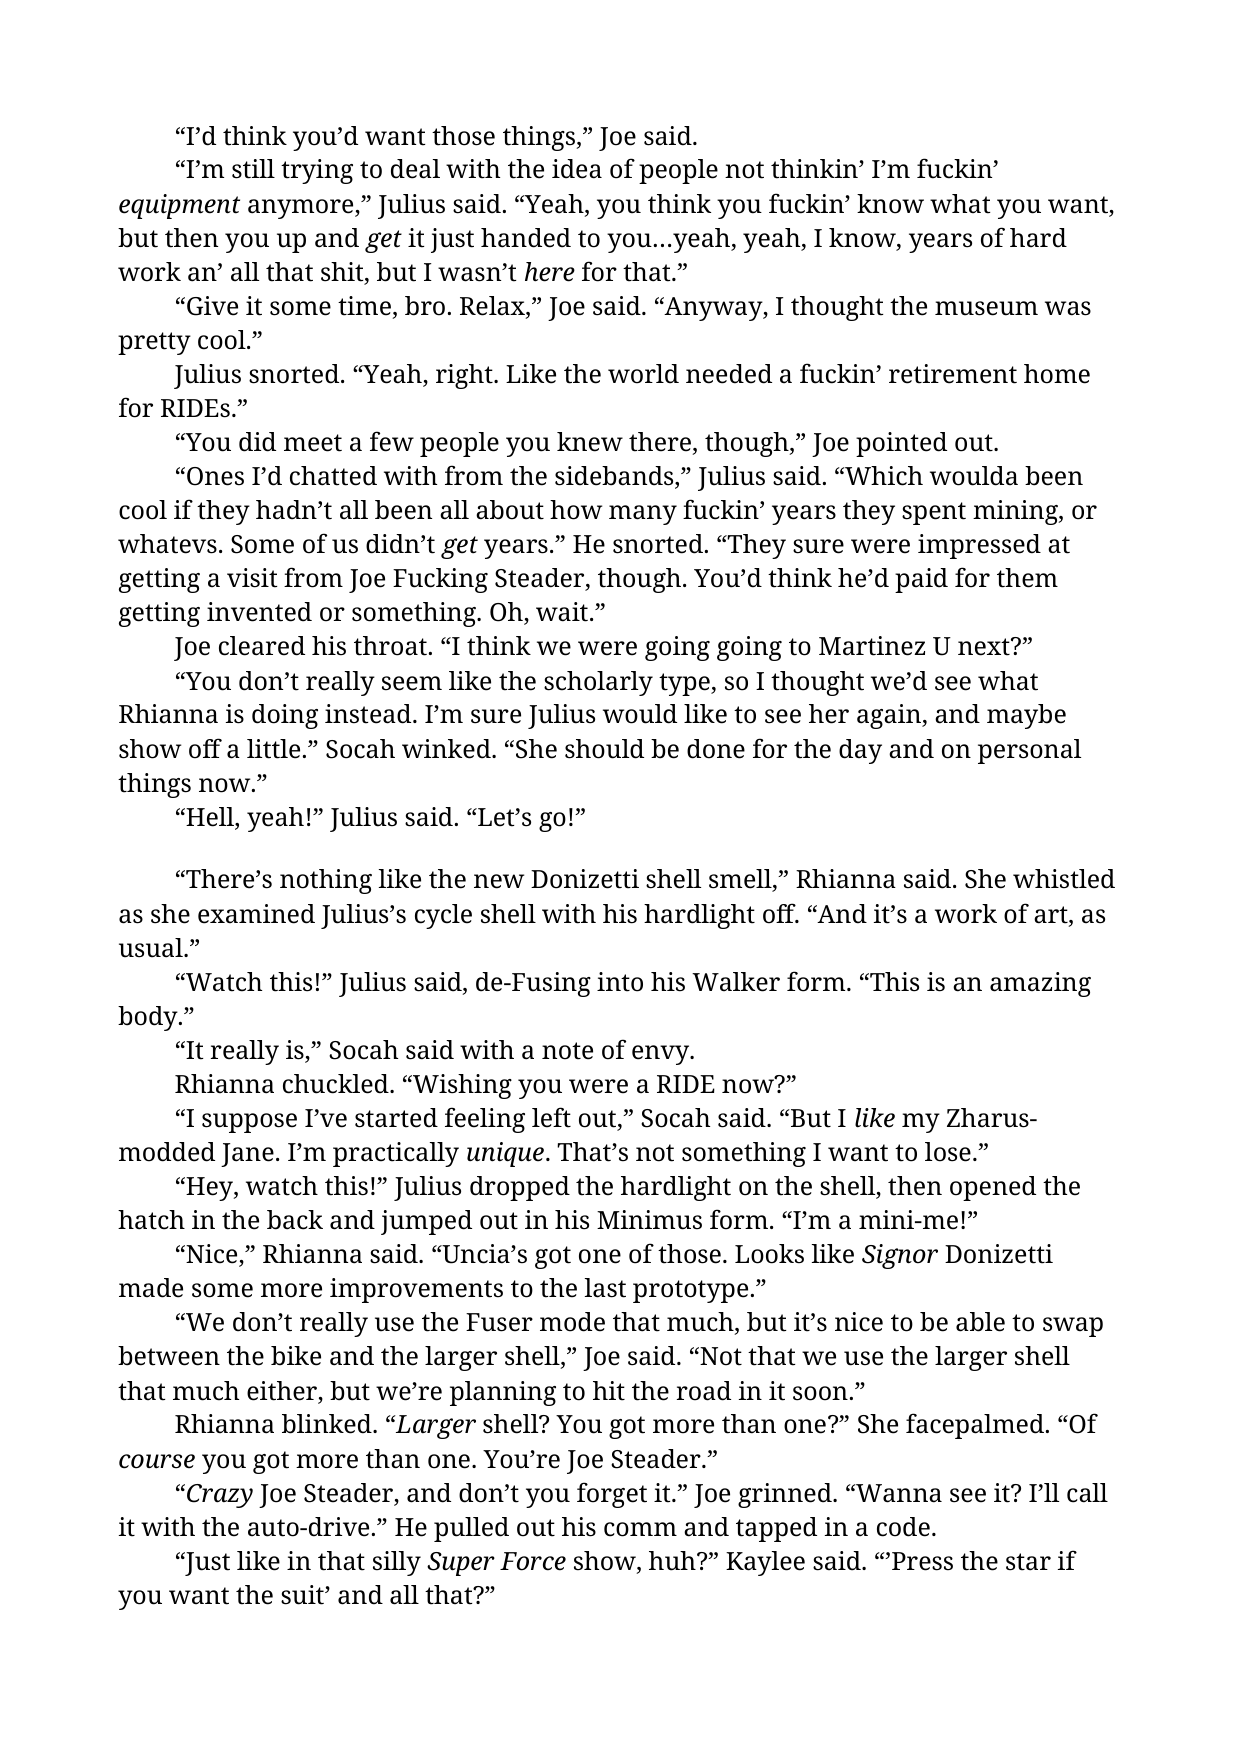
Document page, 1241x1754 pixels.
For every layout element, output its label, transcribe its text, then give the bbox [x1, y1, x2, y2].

text Joe cleared his throat. “I think we were going going to Martinez U next?” [118, 629, 1122, 663]
text “Hey, watch this!” Julius dropped the hardlight on the shell, then opened the hatch in the back and jumped out in his Minimus form. “I’m a mini-me!” [118, 1169, 1122, 1237]
text “You don’t really seem like the scholarly type, so I thought we’d see what Rhianna is doing instead. I’m sure Julius would like to see her again, and maybe show off a little.” Socah winked. “She should be done for the day and on personal things now.” [118, 663, 1122, 799]
text “Watch this!” Julius said, de-Fusing into his Walker form. “This is an amazing body.” [118, 964, 1122, 1032]
text “You did meet a few people you knew there, though,” Joe pointed out. [118, 425, 1122, 459]
text “We don’t really use the Fuser mode that much, but it’s nice to be able to swap between the bike and the larger shell,” Joe said. “Not that we use the larger shell that much either, but we’re planning to hit the road in it soon.” [118, 1305, 1122, 1407]
text “Ones I’d chatted with from the sidebands,” Julius said. “Which woulda been cool if they hadn’t all been all about how many fuckin’ years they spent mining, or whatevs. Some of us didn’t get years.” He snorted. “They sure were impressed at getting a visit from Joe Fucking Steader, though. You’d think he’d paid for them getting invented or something. Oh, wait.” [118, 459, 1122, 629]
text “Crazy Joe Steader, and don’t you forget it.” Joe grinned. “Wanna see it? I’ll call it with the auto-drive.” He pulled out his comm and tapped in a code. [118, 1475, 1122, 1543]
text “Hell, yeah!” Julius said. “Let’s go!” [118, 799, 1122, 833]
text Julius snorted. “Yeah, right. Like the world needed a fuckin’ retirement home for RIDEs.” [118, 357, 1122, 425]
text “It really is,” Socah said with a note of envy. [118, 1032, 1122, 1067]
text “There’s nothing like the new Donizetti shell smell,” Rhianna said. She whistled as she examined Julius’s cycle shell with his hardlight off. “And it’s a work of art, as usual.” [118, 862, 1122, 964]
text “I suppose I’ve started feeling left out,” Socah said. “But I like my Zharus-modded Jane. I’m practically unique. That’s not something I want to lose.” [118, 1101, 1122, 1169]
text “Nice,” Rhianna said. “Uncia’s got one of those. Looks like Signor Donizetti made some more improvements to the last prototype.” [118, 1237, 1122, 1305]
text “I’d think you’d want those things,” Joe said. [118, 118, 1122, 152]
text “I’m still trying to deal with the idea of people not thinkin’ I’m fuckin’ equipment anymore,” Julius said. “Yeah, you think you fuckin’ know what you want, but then you up and get it just handed to you…yeah, yeah, I know, years of hard work an’ all that shit, but I wasn’t here for that.” [118, 152, 1122, 288]
text Rhianna chuckled. “Wishing you were a RIDE now?” [118, 1067, 1122, 1101]
text Rhianna blinked. “Larger shell? You got more than one?” She facepalmed. “Of course you got more than one. You’re Joe Steader.” [118, 1407, 1122, 1475]
text “Just like in that silly Super Force show, huh?” Kaylee said. “’Press the star if you want the suit’ and all that?” [118, 1543, 1122, 1612]
text “Give it some time, bro. Relax,” Joe said. “Anyway, I thought the museum was pretty cool.” [118, 288, 1122, 357]
